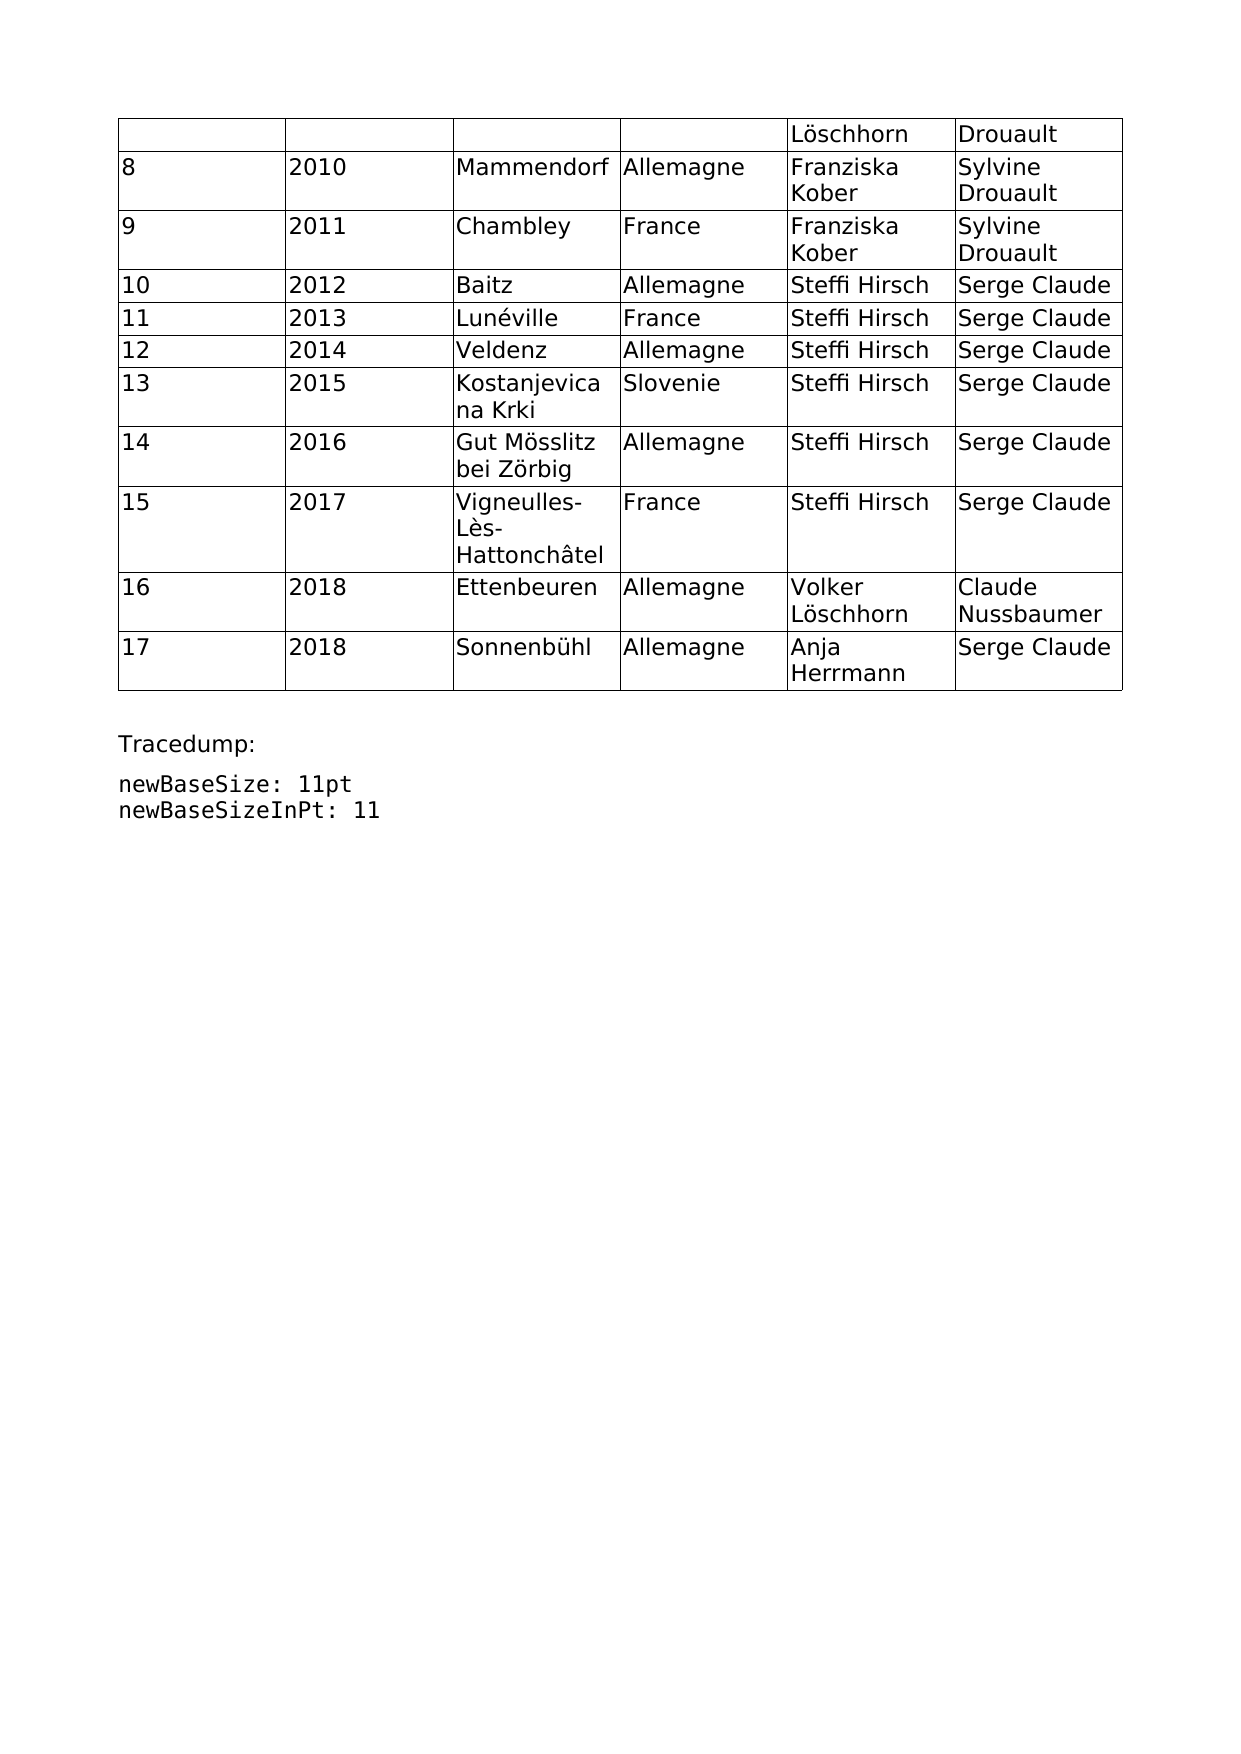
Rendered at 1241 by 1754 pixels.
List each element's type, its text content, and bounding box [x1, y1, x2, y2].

table_cell Chambley [454, 211, 620, 269]
table_cell Serge Claude [956, 270, 1122, 302]
table_cell 2012 [286, 270, 453, 302]
table_cell 2015 [286, 368, 453, 426]
table_cell 2010 [286, 152, 453, 210]
table_cell 2018 [286, 573, 453, 631]
table_cell Steffi Hirsch [788, 368, 955, 426]
table_cell Steffi Hirsch [788, 303, 955, 334]
table_cell Lunéville [454, 303, 620, 334]
table_cell 2017 [286, 487, 453, 572]
table_cell 12 [119, 336, 285, 367]
table_cell Serge Claude [956, 303, 1122, 334]
table_cell Vigneulles-Lès-Hattonchâtel [454, 487, 620, 572]
table_cell 17 [119, 632, 285, 690]
table_cell France [621, 303, 787, 334]
table_cell Serge Claude [956, 336, 1122, 367]
table_cell France [621, 487, 787, 572]
table_cell [621, 119, 787, 151]
table_cell Serge Claude [956, 427, 1122, 486]
table_cell Allemagne [621, 336, 787, 367]
table_cell 2014 [286, 336, 453, 367]
table_cell [454, 119, 620, 151]
table_cell Ettenbeuren [454, 573, 620, 631]
table_cell Serge Claude [956, 368, 1122, 426]
table_cell Anja Herrmann [788, 632, 955, 690]
table_cell Allemagne [621, 270, 787, 302]
table_cell 8 [119, 152, 285, 210]
table_cell 10 [119, 270, 285, 302]
table_cell Sylvine Drouault [956, 211, 1122, 269]
table_cell [286, 119, 453, 151]
table_cell Gut Mösslitz bei Zörbig [454, 427, 620, 486]
table_cell Slovenie [621, 368, 787, 426]
table_cell 13 [119, 368, 285, 426]
table_cell Franziska Kober [788, 152, 955, 210]
table_cell Allemagne [621, 632, 787, 690]
table_cell 14 [119, 427, 285, 486]
text Tracedump: [118, 705, 1122, 758]
table_cell Volker Löschhorn [788, 573, 955, 631]
table_cell 9 [119, 211, 285, 269]
table_cell Steffi Hirsch [788, 270, 955, 302]
table_cell 2011 [286, 211, 453, 269]
table_cell Allemagne [621, 427, 787, 486]
table_cell Sylvine Drouault [956, 152, 1122, 210]
table_cell Claude Nussbaumer [956, 573, 1122, 631]
table_cell Baitz [454, 270, 620, 302]
table_cell 2013 [286, 303, 453, 334]
table_cell Veldenz [454, 336, 620, 367]
text newBaseSize: 11pt newBaseSizeInPt: 11 [118, 771, 1122, 824]
table_cell 11 [119, 303, 285, 334]
table_cell Mammendorf [454, 152, 620, 210]
table_cell Allemagne [621, 573, 787, 631]
table_cell Steffi Hirsch [788, 427, 955, 486]
table_cell [119, 119, 285, 151]
table_cell Drouault [956, 119, 1122, 151]
table_cell Steffi Hirsch [788, 487, 955, 572]
table_cell 2018 [286, 632, 453, 690]
table_cell Sonnenbühl [454, 632, 620, 690]
table_cell Serge Claude [956, 487, 1122, 572]
table_cell Franziska Kober [788, 211, 955, 269]
table_cell Löschhorn [788, 119, 955, 151]
table_cell Kostanjevica na Krki [454, 368, 620, 426]
table_cell 16 [119, 573, 285, 631]
table_cell France [621, 211, 787, 269]
table_cell Serge Claude [956, 632, 1122, 690]
table_cell 15 [119, 487, 285, 572]
table_cell 2016 [286, 427, 453, 486]
table_cell Steffi Hirsch [788, 336, 955, 367]
table_cell Allemagne [621, 152, 787, 210]
